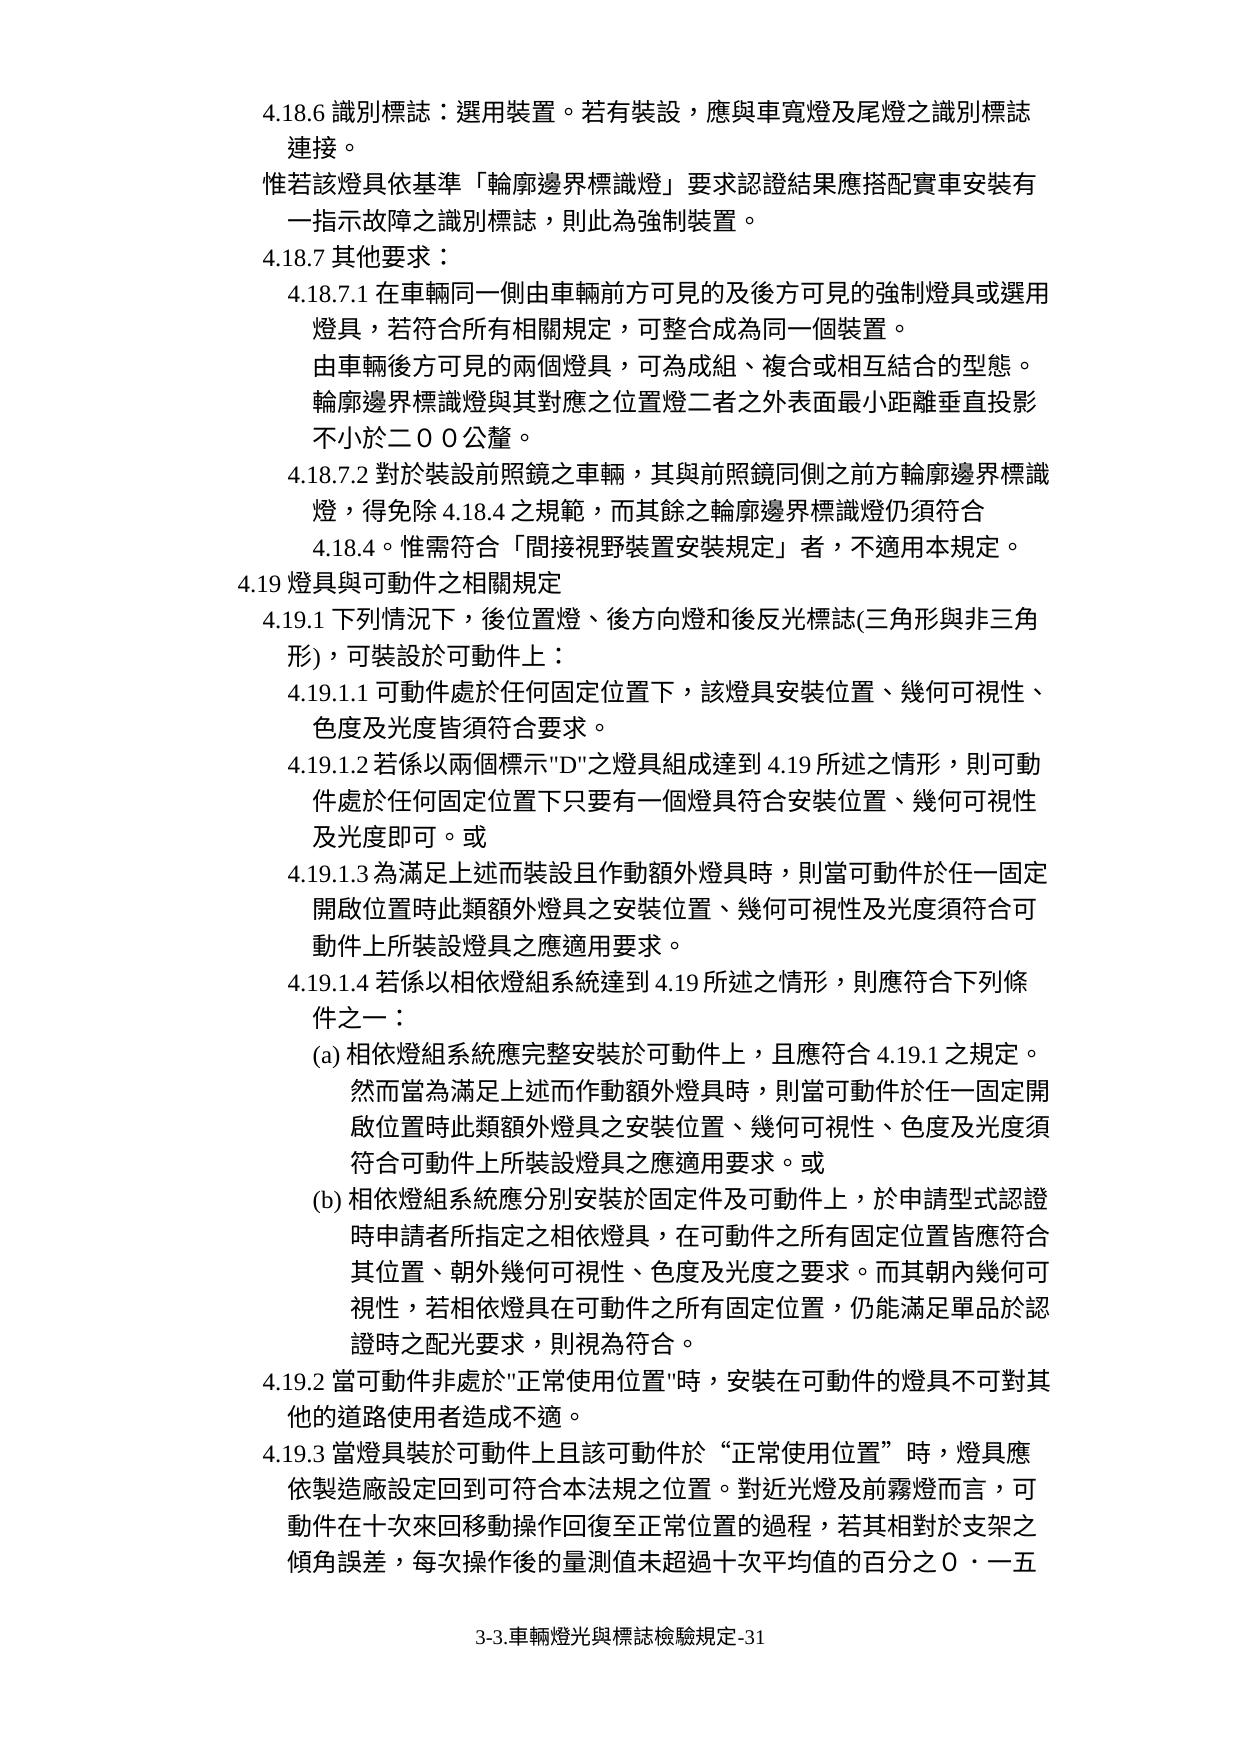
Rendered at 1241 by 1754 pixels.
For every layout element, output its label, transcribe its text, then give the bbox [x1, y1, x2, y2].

text (a) 相依燈組系統應完整安裝於可動件上，且應符合4.19.1之規定。然而當為滿足上述而作動額外燈具時，則當可動件於任一固定開啟位置時此類額外燈具之安裝位置、幾何可視性、色度及光度須符合可動件上所裝設燈具之應適用要求。或 [312, 1035, 1053, 1180]
text 惟若該燈具依基準「輪廓邊界標識燈」要求認證結果應搭配實車安裝有一指示故障之識別標誌，則此為強制裝置。 [262, 165, 1053, 237]
text 4.18.7.1 在車輛同一側由車輛前方可見的及後方可見的強制燈具或選用燈具，若符合所有相關規定，可整合成為同一個裝置。 [287, 274, 1053, 346]
text 4.19.2 當可動件非處於"正常使用位置"時，安裝在可動件的燈具不可對其他的道路使用者造成不適。 [262, 1361, 1053, 1434]
text 4.19.1.4 若係以相依燈組系統達到4.19所述之情形，則應符合下列條件之一： [287, 962, 1053, 1035]
text 4.19.1 下列情況下，後位置燈、後方向燈和後反光標誌(三角形與非三角形)，可裝設於可動件上： [262, 600, 1053, 672]
text 4.18.6 識別標誌：選用裝置。若有裝設，應與車寬燈及尾燈之識別標誌連接。 [262, 92, 1053, 165]
text 由車輛後方可見的兩個燈具，可為成組、複合或相互結合的型態。輪廓邊界標識燈與其對應之位置燈二者之外表面最小距離垂直投影不小於二００公釐。 [312, 346, 1053, 455]
text 4.19 燈具與可動件之相關規定 [187, 564, 1053, 600]
text 4.19.1.1 可動件處於任何固定位置下，該燈具安裝位置、幾何可視性、色度及光度皆須符合要求。 [287, 672, 1053, 745]
text 4.18.7.2 對於裝設前照鏡之車輛，其與前照鏡同側之前方輪廓邊界標識燈，得免除4.18.4之規範，而其餘之輪廓邊界標識燈仍須符合4.18.4。惟需符合「間接視野裝置安裝規定」者，不適用本規定。 [287, 455, 1053, 564]
text 4.19.1.3為滿足上述而裝設且作動額外燈具時，則當可動件於任一固定開啟位置時此類額外燈具之安裝位置、幾何可視性及光度須符合可動件上所裝設燈具之應適用要求。 [287, 854, 1053, 962]
text (b) 相依燈組系統應分別安裝於固定件及可動件上，於申請型式認證時申請者所指定之相依燈具，在可動件之所有固定位置皆應符合其位置、朝外幾何可視性、色度及光度之要求。而其朝內幾何可視性，若相依燈具在可動件之所有固定位置，仍能滿足單品於認證時之配光要求，則視為符合。 [312, 1180, 1053, 1361]
text 4.19.3 當燈具裝於可動件上且該可動件於“正常使用位置”時，燈具應依製造廠設定回到可符合本法規之位置。對近光燈及前霧燈而言，可動件在十次來回移動操作回復至正常位置的過程，若其相對於支架之傾角誤差，每次操作後的量測值未超過十次平均值的百分之０．一五 [262, 1434, 1053, 1579]
text 4.19.1.2若係以兩個標示"D"之燈具組成達到4.19所述之情形，則可動件處於任何固定位置下只要有一個燈具符合安裝位置、幾何可視性及光度即可。或 [287, 745, 1053, 854]
text 4.18.7 其他要求： [262, 237, 1053, 274]
